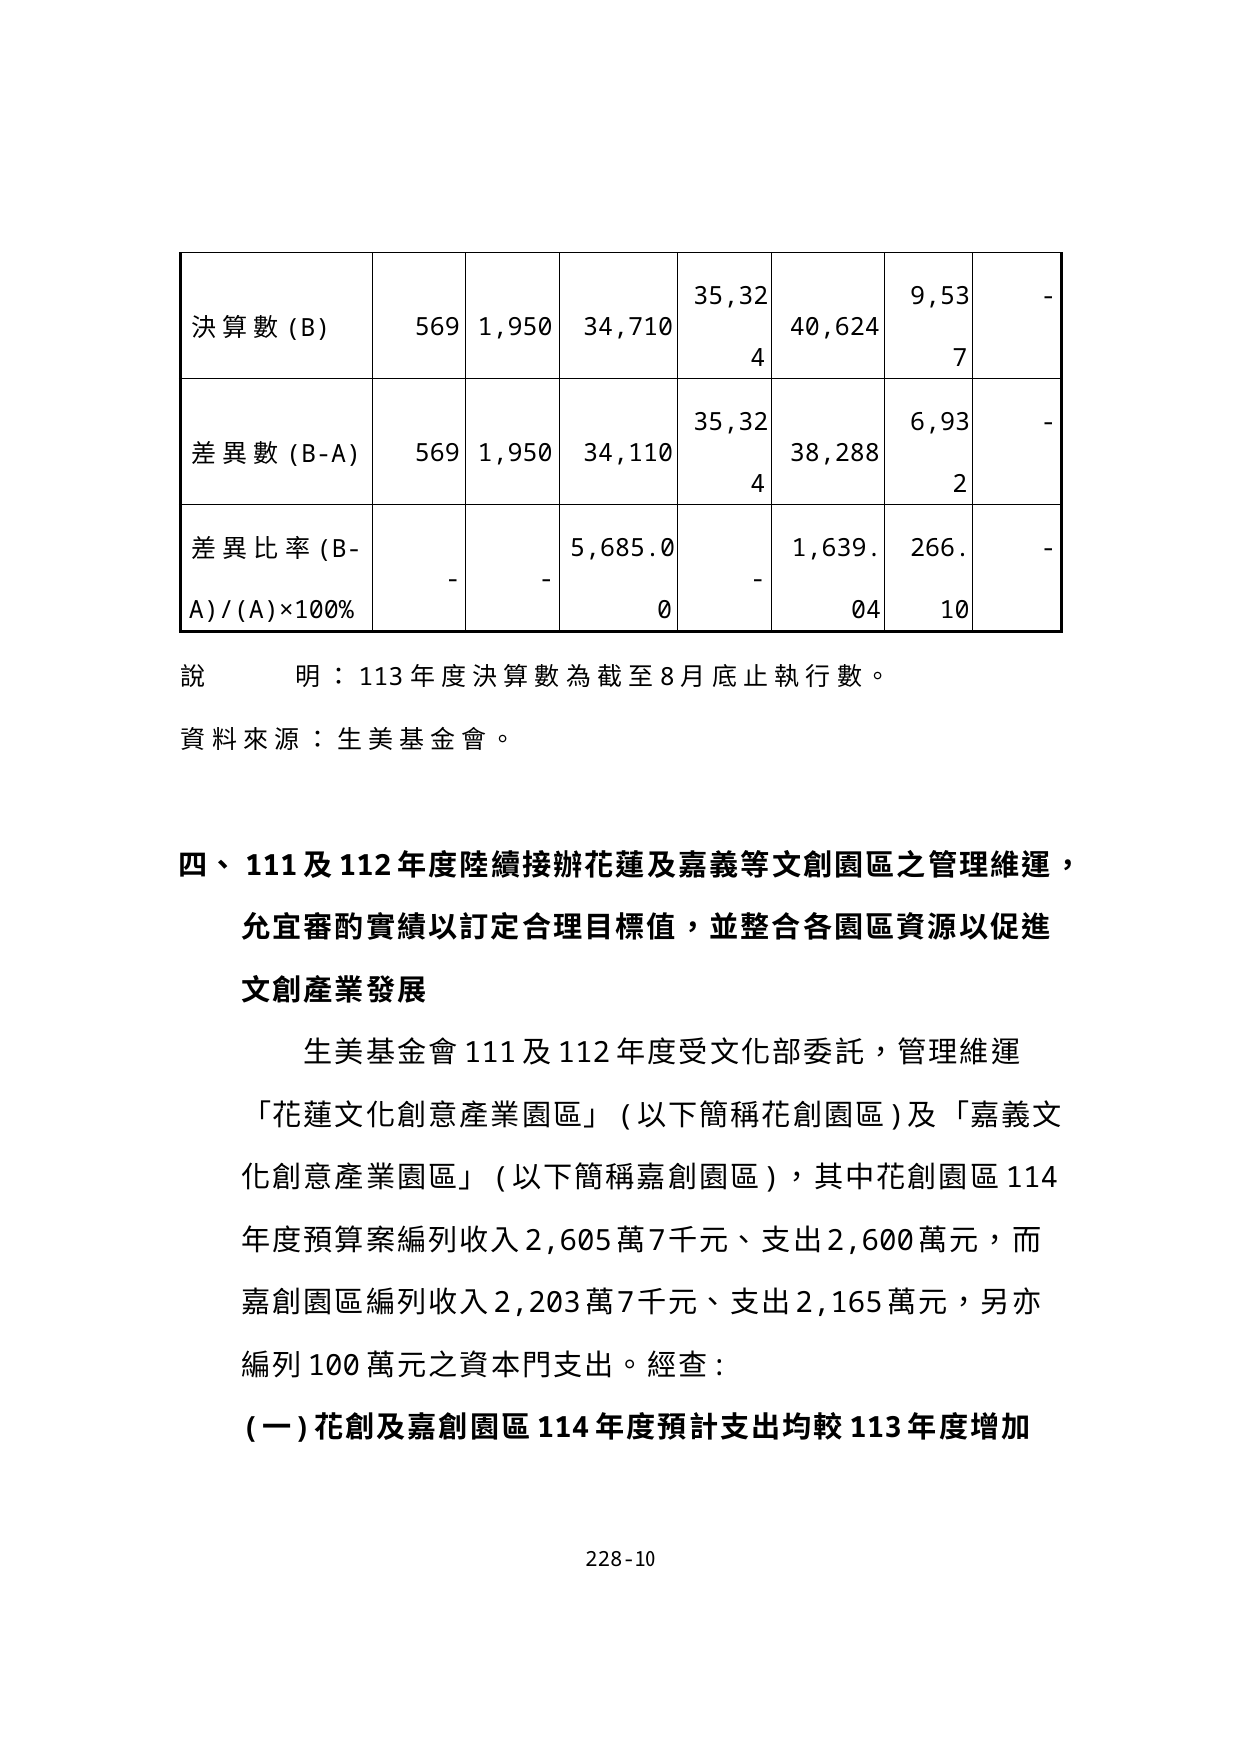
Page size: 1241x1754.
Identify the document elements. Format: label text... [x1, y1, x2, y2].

table_cell 40,624 [772, 253, 884, 378]
table_cell 1,639.04 [772, 505, 884, 630]
table_cell - [973, 253, 1060, 378]
table_cell 35,324 [678, 253, 771, 378]
table_cell 34,110 [560, 379, 677, 504]
table_cell 266.10 [885, 505, 972, 630]
table_cell 決算數(B) [182, 253, 372, 378]
text 四、111及112年度陸續接辦花蓮及嘉義等文創園區之管理維運，允宜審酌實績以訂定合理目標值，並整合各園區資源以促進文創產業發展 [177, 821, 1063, 1008]
text (一)花創及嘉創園區114年度預計支出均較113年度增加 [236, 1383, 1063, 1446]
table_cell 35,324 [678, 379, 771, 504]
table_cell 34,710 [560, 253, 677, 378]
table_cell - [973, 379, 1060, 504]
text 生美基金會111及112年度受文化部委託，管理維運「花蓮文化創意產業園區」(以下簡稱花創園區)及「嘉義文化創意產業園區」(以下簡稱嘉創園區)，其中花創園區114年度預算案編列收入2,605萬7千元、支出2,600萬元，而嘉創園區編列收入2,203萬7千元、支出2,165萬元，另亦編列100萬元之資本門支出。經查: [236, 1008, 1063, 1383]
table_cell 5,685.00 [560, 505, 677, 630]
table_cell 6,932 [885, 379, 972, 504]
table_cell 差異比率(B-A)/(A)×100% [182, 505, 372, 630]
table_cell - [973, 505, 1060, 630]
table_cell - [678, 505, 771, 630]
table_cell 1,950 [466, 379, 559, 504]
text 說 明：113年度決算數為截至8月底止執行數。 [177, 633, 1063, 696]
table_cell - [373, 505, 465, 630]
table_cell 9,537 [885, 253, 972, 378]
table_cell 1,950 [466, 253, 559, 378]
table_cell 差異數(B-A) [182, 379, 372, 504]
table_cell 569 [373, 253, 465, 378]
table_cell 569 [373, 379, 465, 504]
table_cell - [466, 505, 559, 630]
text 資料來源：生美基金會。 [177, 696, 1063, 758]
table_cell 38,288 [772, 379, 884, 504]
